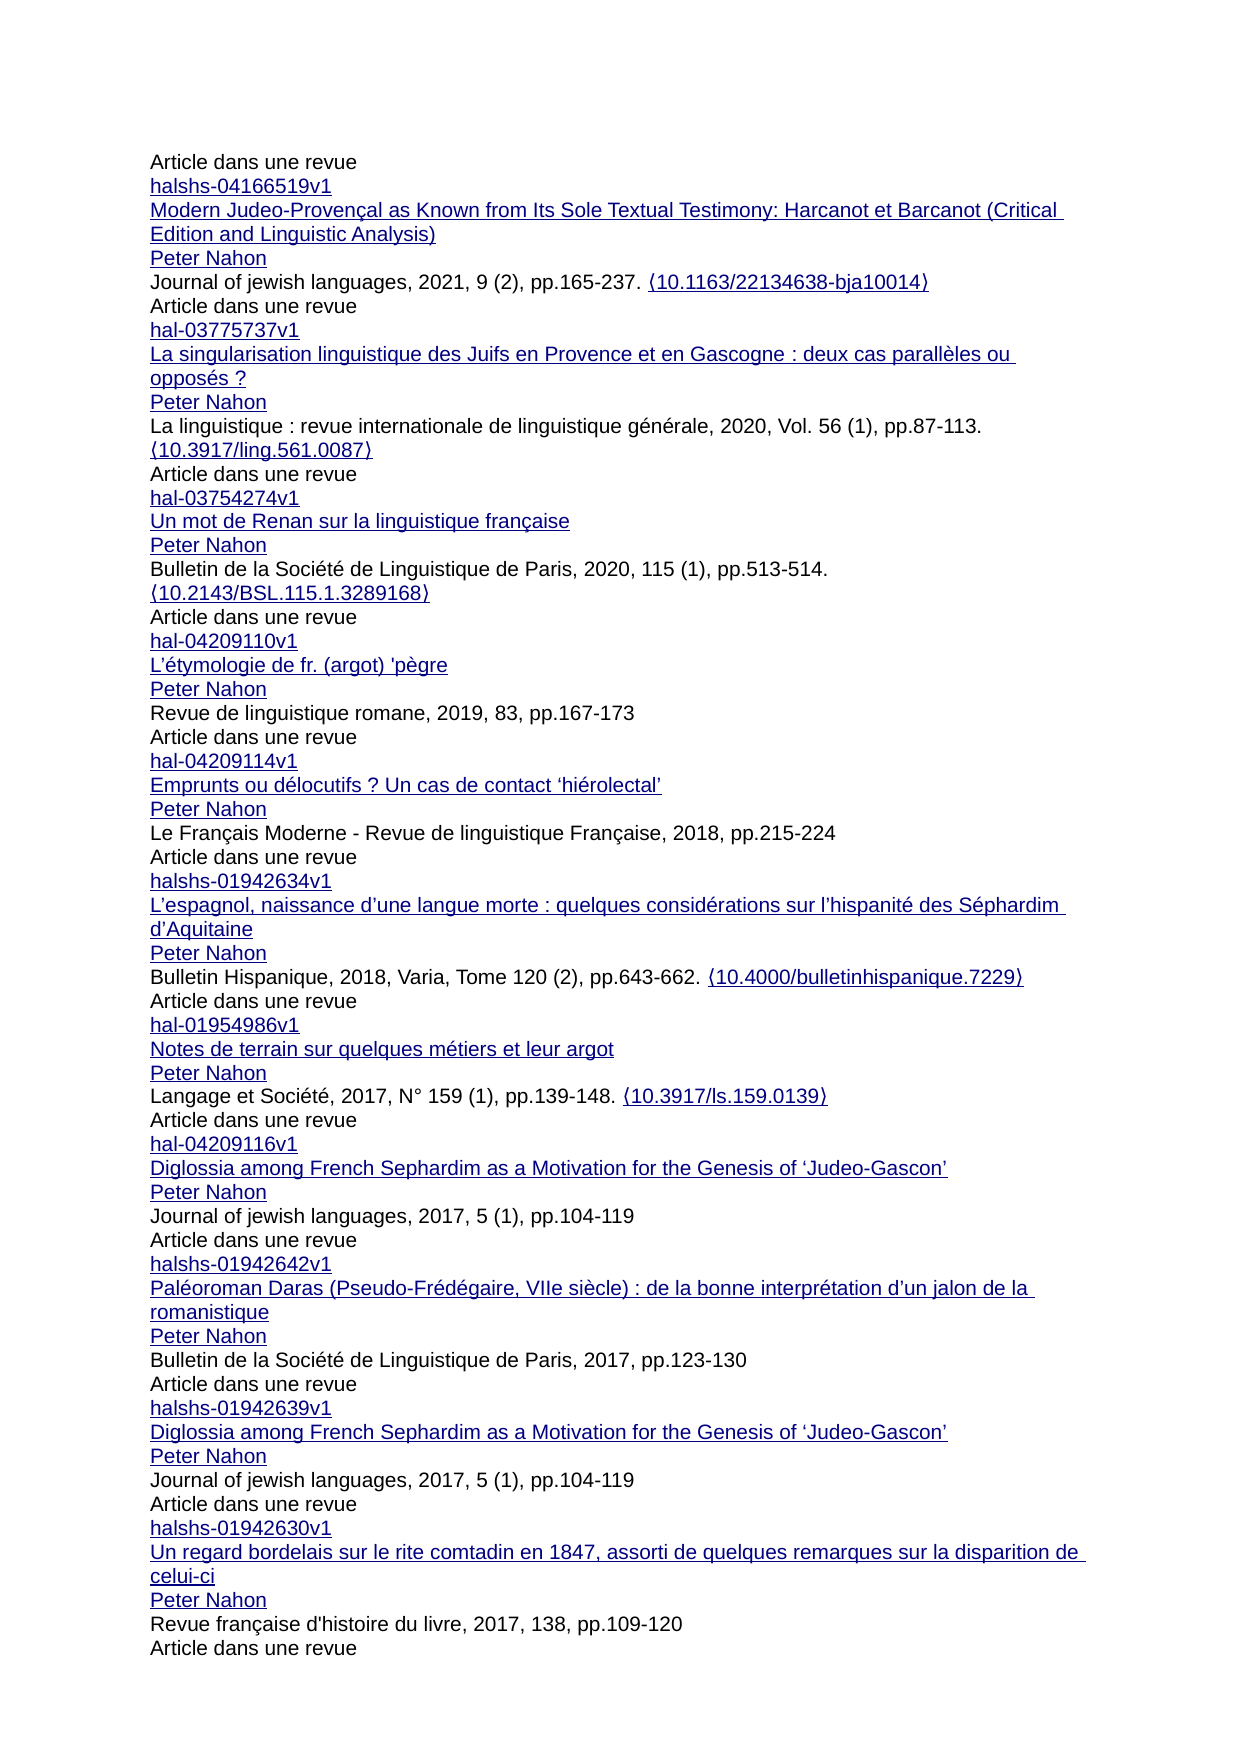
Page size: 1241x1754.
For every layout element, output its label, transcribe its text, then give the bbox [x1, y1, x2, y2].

table_cell Article dans une revue halshs-04166519v1 [150, 150, 1090, 198]
table_cell Paléoroman Daras (Pseudo-Frédégaire, VIIe siècle) : de la bonne interprétation d’un jalon de la romanistique Peter Nahon Bulletin de la Société de Linguistique de Paris, 2017, pp.123-130 Article dans une revue halshs-01942639v1 [150, 1276, 1090, 1420]
table_cell Emprunts ou délocutifs ? Un cas de contact ‘hiérolectal’ Peter Nahon Le Français Moderne - Revue de linguistique Française, 2018, pp.215-224 Article dans une revue halshs-01942634v1 [150, 773, 1090, 893]
table_cell Notes de terrain sur quelques métiers et leur argot Peter Nahon Langage et Société, 2017, N° 159 (1), pp.139-148. ⟨10.3917/ls.159.0139⟩ Article dans une revue hal-04209116v1 [150, 1036, 1090, 1156]
table_cell Diglossia among French Sephardim as a Motivation for the Genesis of ‘Judeo-Gascon’ Peter Nahon Journal of jewish languages, 2017, 5 (1), pp.104-119 Article dans une revue halshs-01942642v1 [150, 1156, 1090, 1276]
table_cell L’espagnol, naissance d’une langue morte : quelques considérations sur l’hispanité des Séphardim d’Aquitaine Peter Nahon Bulletin Hispanique, 2018, Varia, Tome 120 (2), pp.643-662. ⟨10.4000/bulletinhispanique.7229⟩ Article dans une revue hal-01954986v1 [150, 893, 1090, 1036]
table_cell L’étymologie de fr. (argot) 'pègre Peter Nahon Revue de linguistique romane, 2019, 83, pp.167-173 Article dans une revue hal-04209114v1 [150, 653, 1090, 773]
table_cell Diglossia among French Sephardim as a Motivation for the Genesis of ‘Judeo-Gascon’ Peter Nahon Journal of jewish languages, 2017, 5 (1), pp.104-119 Article dans une revue halshs-01942630v1 [150, 1420, 1090, 1539]
table_cell La singularisation linguistique des Juifs en Provence et en Gascogne : deux cas parallèles ou opposés ? Peter Nahon La linguistique : revue internationale de linguistique générale, 2020, Vol. 56 (1), pp.87-113. ⟨10.3917/ling.561.0087⟩ Article dans une revue hal-03754274v1 [150, 342, 1090, 509]
table_cell Modern Judeo-Provençal as Known from Its Sole Textual Testimony: Harcanot et Barcanot (Critical Edition and Linguistic Analysis) Peter Nahon Journal of jewish languages, 2021, 9 (2), pp.165-237. ⟨10.1163/22134638-bja10014⟩ Article dans une revue hal-03775737v1 [150, 198, 1090, 342]
table_cell Un mot de Renan sur la linguistique française Peter Nahon Bulletin de la Société de Linguistique de Paris, 2020, 115 (1), pp.513-514. ⟨10.2143/BSL.115.1.3289168⟩ Article dans une revue hal-04209110v1 [150, 509, 1090, 653]
table_cell Un regard bordelais sur le rite comtadin en 1847, assorti de quelques remarques sur la disparition de celui-ci Peter Nahon Revue française d'histoire du livre, 2017, 138, pp.109-120 Article dans une revue [150, 1540, 1090, 1659]
